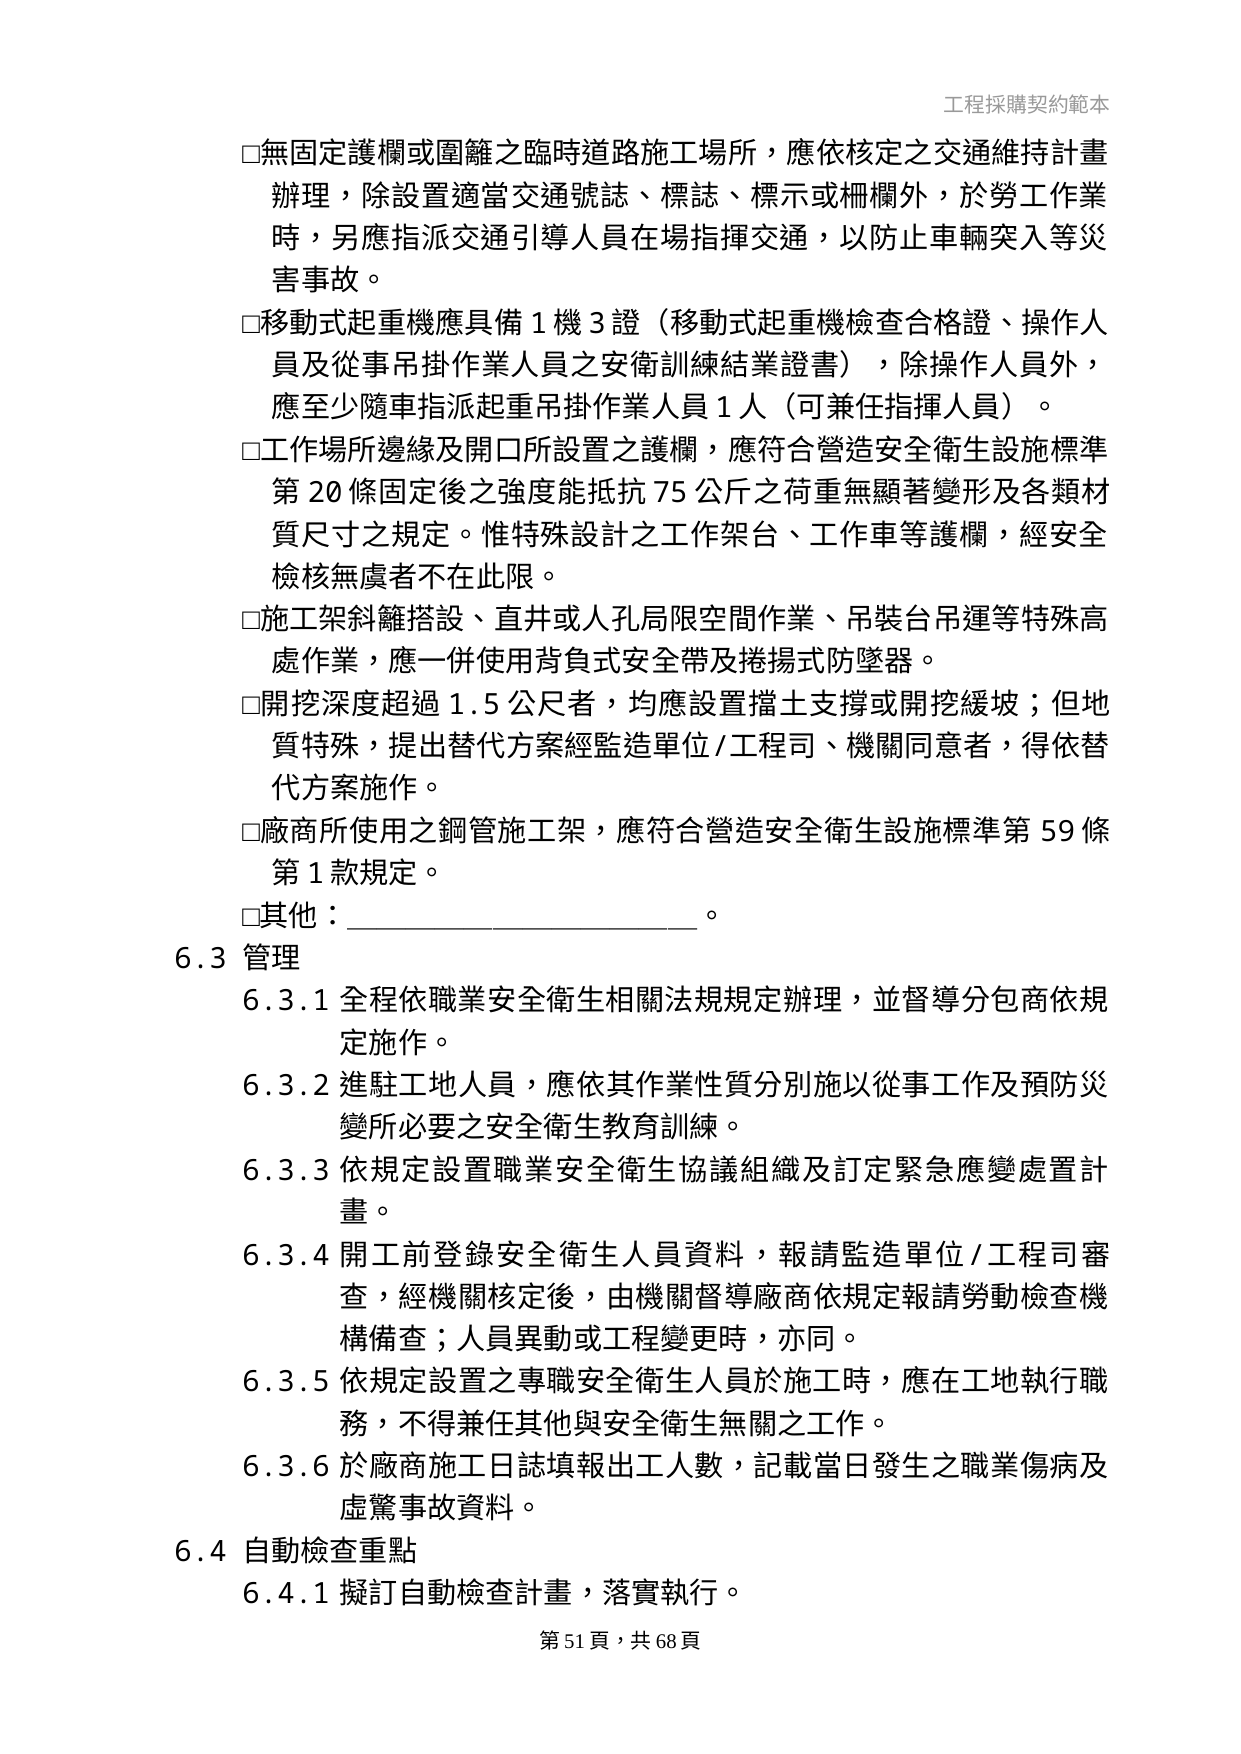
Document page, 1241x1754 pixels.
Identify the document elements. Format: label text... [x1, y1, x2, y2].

text □廠商所使用之鋼管施工架，應符合營造安全衛生設施標準第59條第1款規定。 [242, 807, 1110, 892]
text □無固定護欄或圍籬之臨時道路施工場所，應依核定之交通維持計畫辦理，除設置適當交通號誌、標誌、標示或柵欄外，於勞工作業時，另應指派交通引導人員在場指揮交通，以防止車輛突入等災害事故。 [242, 130, 1110, 299]
text □移動式起重機應具備1機3證（移動式起重機檢查合格證、操作人員及從事吊掛作業人員之安衛訓練結業證書），除操作人員外，應至少隨車指派起重吊掛作業人員1人（可兼任指揮人員）。 [242, 299, 1110, 426]
text □施工架斜籬搭設、直井或人孔局限空間作業、吊裝台吊運等特殊高處作業，應一併使用背負式安全帶及捲揚式防墜器。 [242, 596, 1110, 680]
list 擬訂自動檢查計畫，落實執行。 [242, 1570, 1110, 1612]
list 進駐工地人員，應依其作業性質分別施以從事工作及預防災變所必要之安全衛生教育訓練。 [242, 1062, 1110, 1146]
list 全程依職業安全衛生相關法規規定辦理，並督導分包商依規定施作。 [242, 977, 1110, 1062]
list 於廠商施工日誌填報出工人數，記載當日發生之職業傷病及虛驚事故資料。 [242, 1443, 1110, 1527]
text □開挖深度超過1.5公尺者，均應設置擋土支撐或開挖緩坡；但地質特殊，提出替代方案經監造單位/工程司、機關同意者，得依替代方案施作。 [242, 680, 1110, 807]
list 依規定設置職業安全衛生協議組織及訂定緊急應變處置計畫。 [242, 1146, 1110, 1231]
list 開工前登錄安全衛生人員資料，報請監造單位/工程司審查，經機關核定後，由機關督導廠商依規定報請勞動檢查機構備查；人員異動或工程變更時，亦同。 [242, 1231, 1110, 1358]
text □其他：＿＿＿＿＿＿＿＿＿＿＿＿。 [242, 892, 1110, 934]
list 管理 [174, 934, 1110, 977]
list 依規定設置之專職安全衛生人員於施工時，應在工地執行職務，不得兼任其他與安全衛生無關之工作。 [242, 1358, 1110, 1443]
text □工作場所邊緣及開口所設置之護欄，應符合營造安全衛生設施標準第20條固定後之強度能抵抗75公斤之荷重無顯著變形及各類材質尺寸之規定。惟特殊設計之工作架台、工作車等護欄，經安全檢核無虞者不在此限。 [242, 426, 1110, 596]
list 自動檢查重點 [174, 1527, 1110, 1570]
